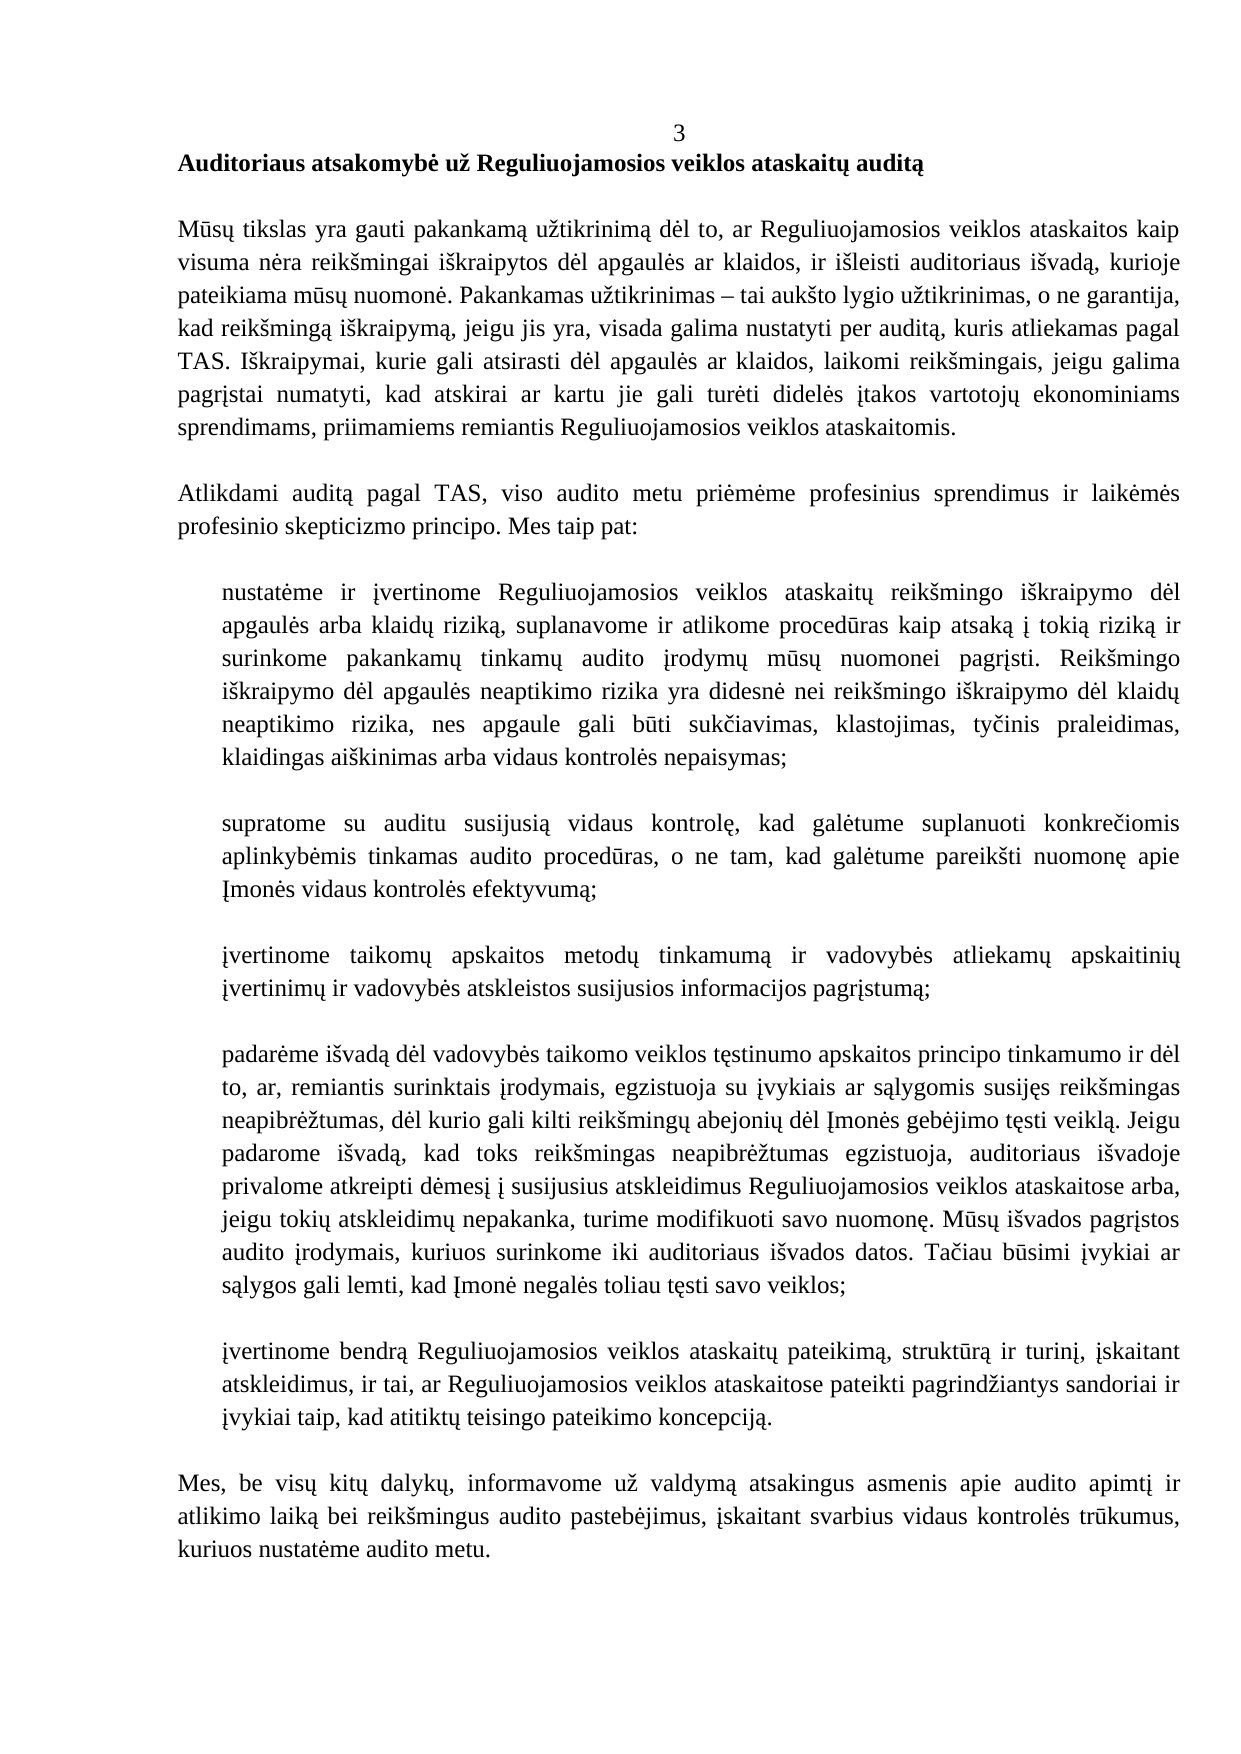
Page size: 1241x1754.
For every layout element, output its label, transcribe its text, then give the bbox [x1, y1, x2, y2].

text  įvertinome taikomų apskaitos metodų tinkamumą ir vadovybės atliekamų apskaitinių įvertinimų ir vadovybės atskleistos susijusios informacijos pagrįstumą; [177, 940, 1181, 1002]
text  supratome su auditu susijusią vidaus kontrolę, kad galėtume suplanuoti konkrečiomis aplinkybėmis tinkamas audito procedūras, o ne tam, kad galėtume pareikšti nuomonę apie Įmonės vidaus kontrolės efektyvumą; [177, 808, 1181, 903]
text  padarėme išvadą dėl vadovybės taikomo veiklos tęstinumo apskaitos principo tinkamumo ir dėl to, ar, remiantis surinktais įrodymais, egzistuoja su įvykiais ar sąlygomis susijęs reikšmingas neapibrėžtumas, dėl kurio gali kilti reikšmingų abejonių dėl Įmonės gebėjimo tęsti veiklą. Jeigu padarome išvadą, kad toks reikšmingas neapibrėžtumas egzistuoja, auditoriaus išvadoje privalome atkreipti dėmesį į susijusius atskleidimus Reguliuojamosios veiklos ataskaitose arba, jeigu tokių atskleidimų nepakanka, turime modifikuoti savo nuomonę. Mūsų išvados pagrįstos audito įrodymais, kuriuos surinkome iki auditoriaus išvados datos. Tačiau būsimi įvykiai ar sąlygos gali lemti, kad Įmonė negalės toliau tęsti savo veiklos; [177, 1039, 1181, 1299]
text Mūsų tikslas yra gauti pakankamą užtikrinimą dėl to, ar Reguliuojamosios veiklos ataskaitos kaip visuma nėra reikšmingai iškraipytos dėl apgaulės ar klaidos, ir išleisti auditoriaus išvadą, kurioje pateikiama mūsų nuomonė. Pakankamas užtikrinimas – tai aukšto lygio užtikrinimas, o ne garantija, kad reikšmingą iškraipymą, jeigu jis yra, visada galima nustatyti per auditą, kuris atliekamas pagal TAS. Iškraipymai, kurie gali atsirasti dėl apgaulės ar klaidos, laikomi reikšmingais, jeigu galima pagrįstai numatyti, kad atskirai ar kartu jie gali turėti didelės įtakos vartotojų ekonominiams sprendimams, priimamiems remiantis Reguliuojamosios veiklos ataskaitomis. [177, 214, 1181, 441]
text  įvertinome bendrą Reguliuojamosios veiklos ataskaitų pateikimą, struktūrą ir turinį, įskaitant atskleidimus, ir tai, ar Reguliuojamosios veiklos ataskaitose pateikti pagrindžiantys sandoriai ir įvykiai taip, kad atitiktų teisingo pateikimo koncepciją. [177, 1336, 1181, 1431]
text Auditoriaus atsakomybė už Reguliuojamosios veiklos ataskaitų auditą [177, 148, 1181, 176]
text Atlikdami auditą pagal TAS, viso audito metu priėmėme profesinius sprendimus ir laikėmės profesinio skepticizmo principo. Mes taip pat: [177, 478, 1181, 539]
text Mes, be visų kitų dalykų, informavome už valdymą atsakingus asmenis apie audito apimtį ir atlikimo laiką bei reikšmingus audito pastebėjimus, įskaitant svarbius vidaus kontrolės trūkumus, kuriuos nustatėme audito metu. [177, 1468, 1181, 1563]
text  nustatėme ir įvertinome Reguliuojamosios veiklos ataskaitų reikšmingo iškraipymo dėl apgaulės arba klaidų riziką, suplanavome ir atlikome procedūras kaip atsaką į tokią riziką ir surinkome pakankamų tinkamų audito įrodymų mūsų nuomonei pagrįsti. Reikšmingo iškraipymo dėl apgaulės neaptikimo rizika yra didesnė nei reikšmingo iškraipymo dėl klaidų neaptikimo rizika, nes apgaule gali būti sukčiavimas, klastojimas, tyčinis praleidimas, klaidingas aiškinimas arba vidaus kontrolės nepaisymas; [177, 577, 1181, 771]
